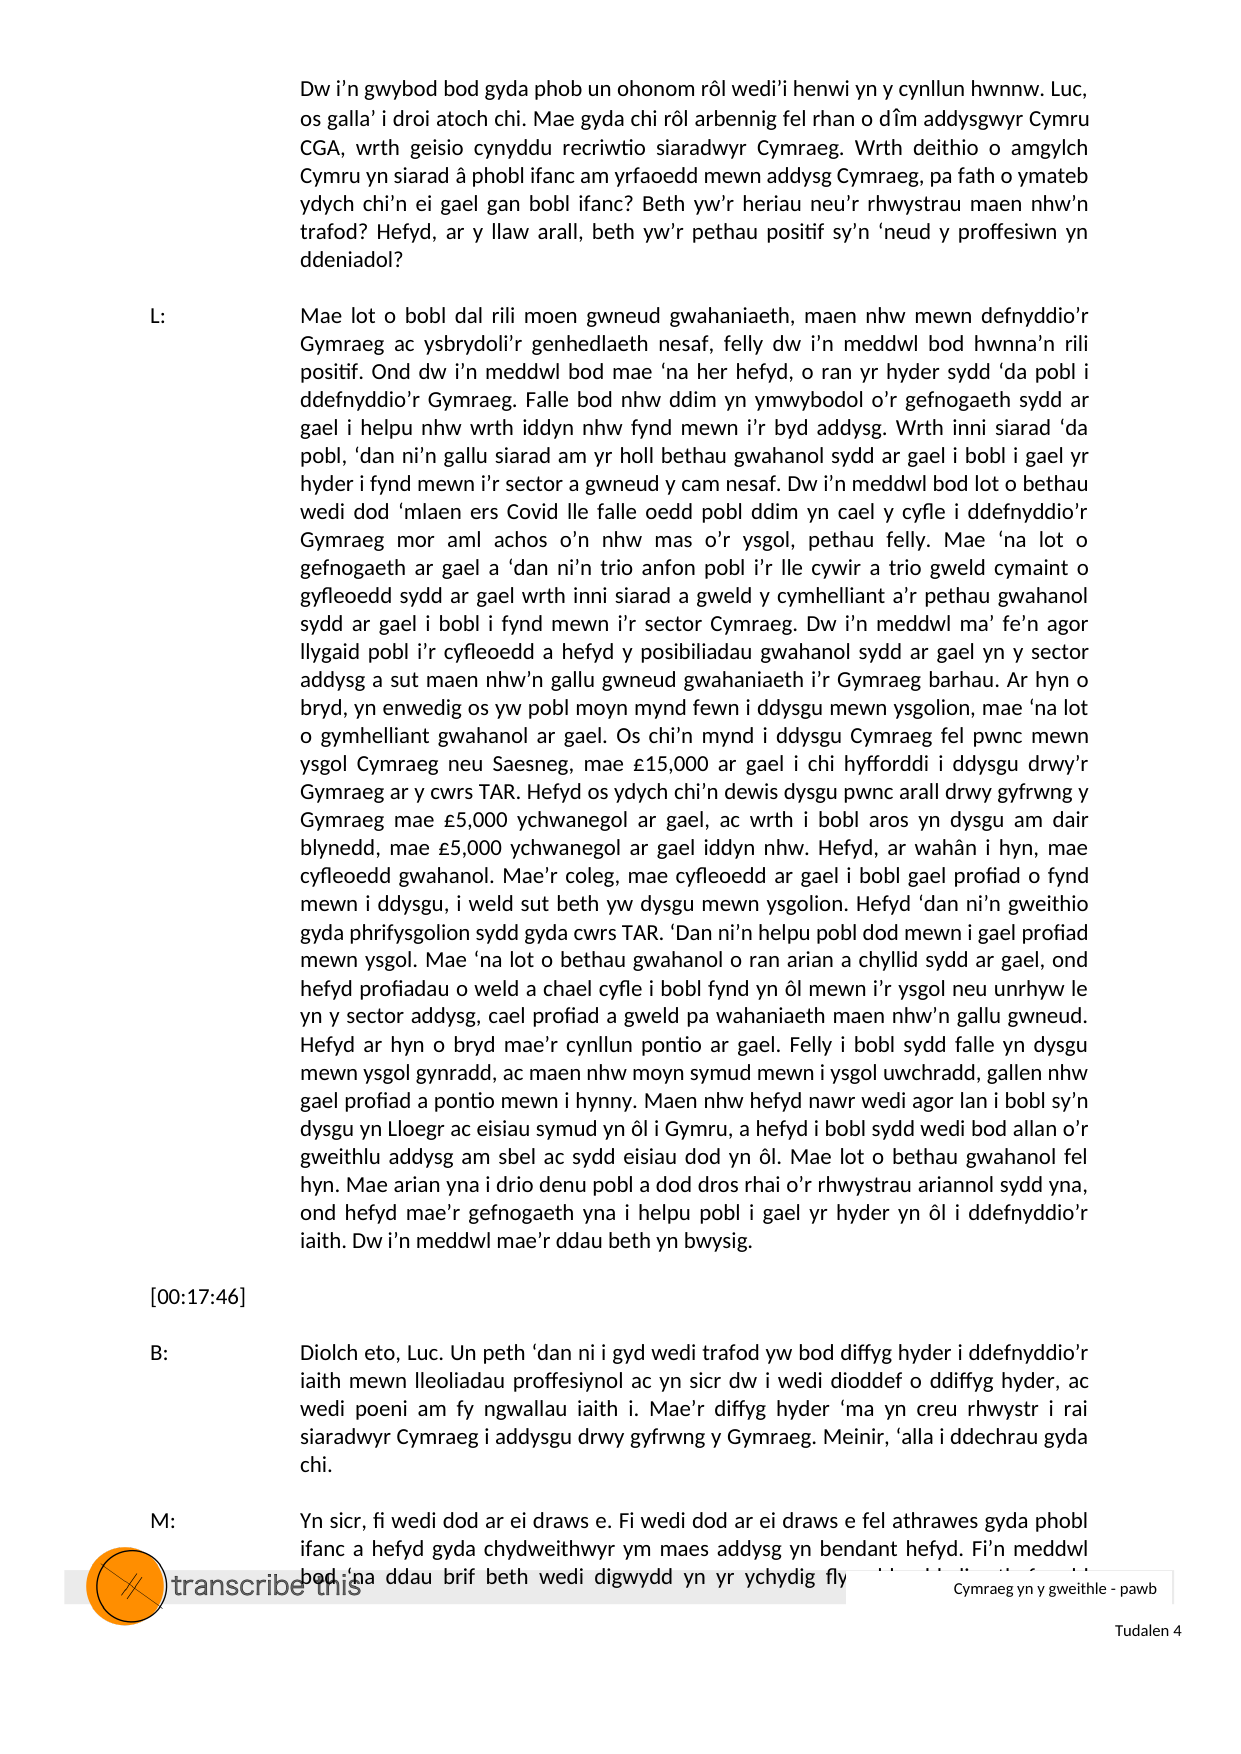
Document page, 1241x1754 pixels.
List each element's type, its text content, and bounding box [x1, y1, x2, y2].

text B: Diolch, Meinir. Mae’r ddwy ohonoch chi wedi cyfeirio’n barod at yr hyn sydd yn digwydd er mwyn trio mynd i’r afael â’r sialens sy’n ein hwynebu ni, gan gynnwys, wrth gwrs, Efa, datblygu cynllun gweithlu addysg Cymraeg gan Lywodraeth Cymru. Dw i’n gwybod bod gyda phob un ohonom rôl wedi’i henwi yn y cynllun hwnnw. Luc, os galla’ i droi atoch chi. Mae gyda chi rôl arbennig fel rhan o dîm addysgwyr Cymru CGA, wrth geisio cynyddu recriwtio siaradwyr Cymraeg. Wrth deithio o amgylch Cymru yn siarad â phobl ifanc am yrfaoedd mewn addysg Cymraeg, pa fath o ymateb ydych chi’n ei gael gan bobl ifanc? Beth yw’r heriau neu’r rhwystrau maen nhw’n trafod? Hefyd, ar y llaw arall, beth yw’r pethau positif sy’n ‘neud y proffesiwn yn ddeniadol? [150, 74, 1090, 273]
text B: Diolch eto, Luc. Un peth ‘dan ni i gyd wedi trafod yw bod diffyg hyder i ddefnyddio’r iaith mewn lleoliadau proffesiynol ac yn sicr dw i wedi dioddef o ddiffyg hyder, ac wedi poeni am fy ngwallau iaith i. Mae’r diffyg hyder ‘ma yn creu rhwystr i rai siaradwyr Cymraeg i addysgu drwy gyfrwng y Gymraeg. Meinir, ‘alla i ddechrau gyda chi. [150, 1338, 1090, 1478]
text [00:17:46] [150, 1282, 1090, 1310]
text L: Mae lot o bobl dal rili moen gwneud gwahaniaeth, maen nhw mewn defnyddio’r Gymraeg ac ysbrydoli’r genhedlaeth nesaf, felly dw i’n meddwl bod hwnna’n rili positif. Ond dw i’n meddwl bod mae ‘na her hefyd, o ran yr hyder sydd ‘da pobl i ddefnyddio’r Gymraeg. Falle bod nhw ddim yn ymwybodol o’r gefnogaeth sydd ar gael i helpu nhw wrth iddyn nhw fynd mewn i’r byd addysg. Wrth inni siarad ‘da pobl, ‘dan ni’n gallu siarad am yr holl bethau gwahanol sydd ar gael i bobl i gael yr hyder i fynd mewn i’r sector a gwneud y cam nesaf. Dw i’n meddwl bod lot o bethau wedi dod ‘mlaen ers Covid lle falle oedd pobl ddim yn cael y cyfle i ddefnyddio’r Gymraeg mor aml achos o’n nhw mas o’r ysgol, pethau felly. Mae ‘na lot o gefnogaeth ar gael a ‘dan ni’n trio anfon pobl i’r lle cywir a trio gweld cymaint o gyfleoedd sydd ar gael wrth inni siarad a gweld y cymhelliant a’r pethau gwahanol sydd ar gael i bobl i fynd mewn i’r sector Cymraeg. Dw i’n meddwl ma’ fe’n agor llygaid pobl i’r cyfleoedd a hefyd y posibiliadau gwahanol sydd ar gael yn y sector addysg a sut maen nhw’n gallu gwneud gwahaniaeth i’r Gymraeg barhau. Ar hyn o bryd, yn enwedig os yw pobl moyn mynd fewn i ddysgu mewn ysgolion, mae ‘na lot o gymhelliant gwahanol ar gael. Os chi’n mynd i ddysgu Cymraeg fel pwnc mewn ysgol Cymraeg neu Saesneg, mae £15,000 ar gael i chi hyfforddi i ddysgu drwy’r Gymraeg ar y cwrs TAR. Hefyd os ydych chi’n dewis dysgu pwnc arall drwy gyfrwng y Gymraeg mae £5,000 ychwanegol ar gael, ac wrth i bobl aros yn dysgu am dair blynedd, mae £5,000 ychwanegol ar gael iddyn nhw. Hefyd, ar wahân i hyn, mae cyfleoedd gwahanol. Mae’r coleg, mae cyfleoedd ar gael i bobl gael profiad o fynd mewn i ddysgu, i weld sut beth yw dysgu mewn ysgolion. Hefyd ‘dan ni’n gweithio gyda phrifysgolion sydd gyda cwrs TAR. ‘Dan ni’n helpu pobl dod mewn i gael profiad mewn ysgol. Mae ‘na lot o bethau gwahanol o ran arian a chyllid sydd ar gael, ond hefyd profiadau o weld a chael cyfle i bobl fynd yn ôl mewn i’r ysgol neu unrhyw le yn y sector addysg, cael profiad a gweld pa wahaniaeth maen nhw’n gallu gwneud. Hefyd ar hyn o bryd mae’r cynllun pontio ar gael. Felly i bobl sydd falle yn dysgu mewn ysgol gynradd, ac maen nhw moyn symud mewn i ysgol uwchradd, gallen nhw gael profiad a pontio mewn i hynny. Maen nhw hefyd nawr wedi agor lan i bobl sy’n dysgu yn Lloegr ac eisiau symud yn ôl i Gymru, a hefyd i bobl sydd wedi bod allan o’r gweithlu addysg am sbel ac sydd eisiau dod yn ôl. Mae lot o bethau gwahanol fel hyn. Mae arian yna i drio denu pobl a dod dros rhai o’r rhwystrau ariannol sydd yna, ond hefyd mae’r gefnogaeth yna i helpu pobl i gael yr hyder yn ôl i ddefnyddio’r iaith. Dw i’n meddwl mae’r ddau beth yn bwysig. [150, 301, 1090, 1254]
